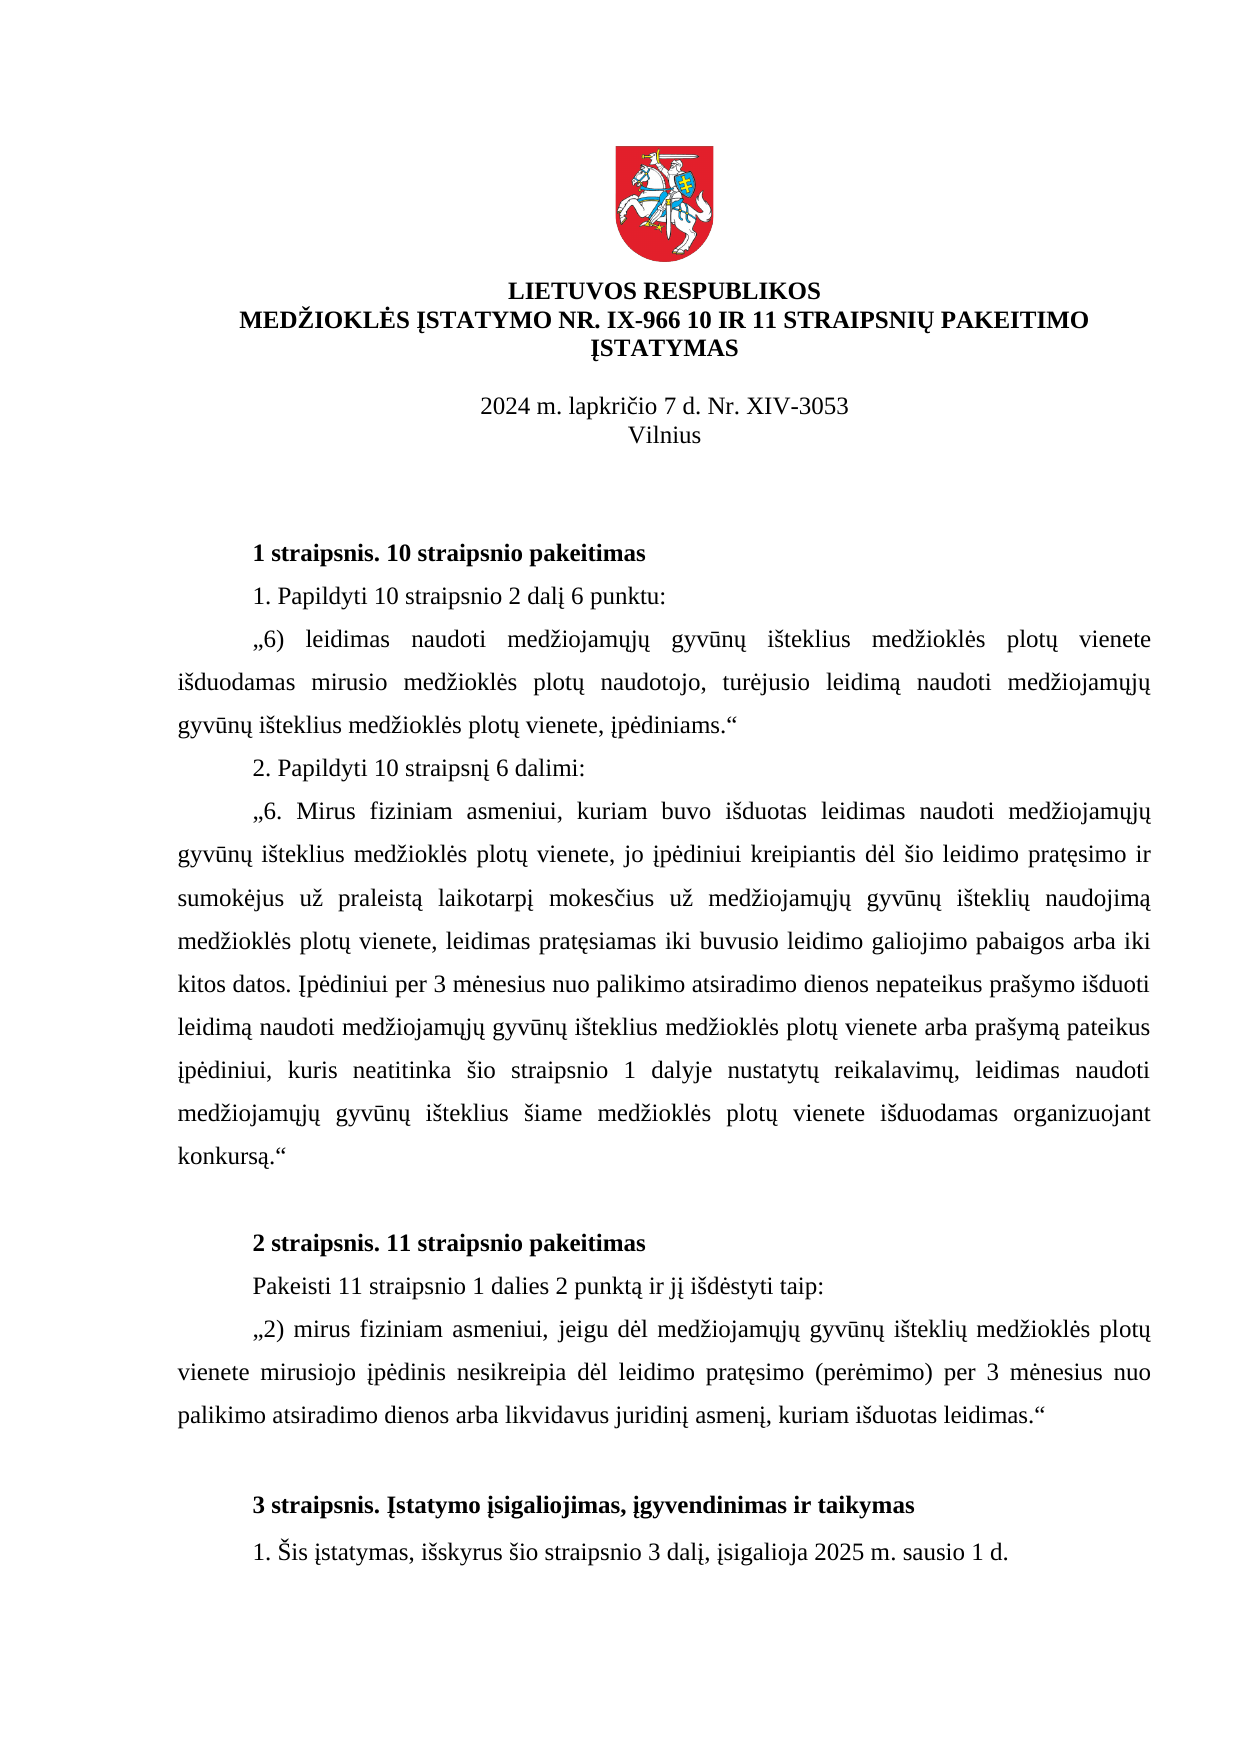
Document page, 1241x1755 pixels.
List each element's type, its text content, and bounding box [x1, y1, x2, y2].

text 1. Papildyti 10 straipsnio 2 dalį 6 punktu: [177, 581, 1152, 609]
text 2 straipsnis. 11 straipsnio pakeitimas [177, 1228, 1152, 1256]
text Pakeisti 11 straipsnio 1 dalies 2 punktą ir jį išdėstyti taip: [177, 1271, 1152, 1299]
text 2. Papildyti 10 straipsnį 6 dalimi: [177, 753, 1152, 782]
text ĮSTATYMAS [177, 333, 1152, 362]
text „2) mirus fiziniam asmeniui, jeigu dėl medžiojamųjų gyvūnų išteklių medžioklės plotų vienete mirusiojo įpėdinis nesikreipia dėl leidimo pratęsimo (perėmimo) per 3 mėnesius nuo palikimo atsiradimo dienos arba likvidavus juridinį asmenį, kuriam išduotas leidimas.“ [177, 1314, 1152, 1429]
text Vilnius [177, 420, 1152, 448]
text MEDŽIOKLĖS ĮSTATYMO NR. IX-966 10 IR 11 STRAIPSNIŲ PAKEITIMO [177, 305, 1152, 333]
text 2024 m. lapkričio 7 d. Nr. XIV-3053 [177, 391, 1152, 420]
text „6. Mirus fiziniam asmeniui, kuriam buvo išduotas leidimas naudoti medžiojamųjų gyvūnų išteklius medžioklės plotų vienete, jo įpėdiniui kreipiantis dėl šio leidimo pratęsimo ir sumokėjus už praleistą laikotarpį mokesčius už medžiojamųjų gyvūnų išteklių naudojimą medžioklės plotų vienete, leidimas pratęsiamas iki buvusio leidimo galiojimo pabaigos arba iki kitos datos. Įpėdiniui per 3 mėnesius nuo palikimo atsiradimo dienos nepateikus prašymo išduoti leidimą naudoti medžiojamųjų gyvūnų išteklius medžioklės plotų vienete arba prašymą pateikus įpėdiniui, kuris neatitinka šio straipsnio 1 dalyje nustatytų reikalavimų, leidimas naudoti medžiojamųjų gyvūnų išteklius šiame medžioklės plotų vienete išduodamas organizuojant konkursą.“ [177, 796, 1152, 1170]
text 1. Šis įstatymas, išskyrus šio straipsnio 3 dalį, įsigalioja 2025 m. sausio 1 d. [177, 1537, 1152, 1566]
text „6) leidimas naudoti medžiojamųjų gyvūnų išteklius medžioklės plotų vienete išduodamas mirusio medžioklės plotų naudotojo, turėjusio leidimą naudoti medžiojamųjų gyvūnų išteklius medžioklės plotų vienete, įpėdiniams.“ [177, 624, 1152, 739]
text LIETUVOS RESPUBLIKOS [177, 276, 1152, 305]
text 3 straipsnis. Įstatymo įsigaliojimas, įgyvendinimas ir taikymas [177, 1486, 1152, 1521]
text 1 straipsnis. 10 straipsnio pakeitimas [177, 538, 1152, 566]
